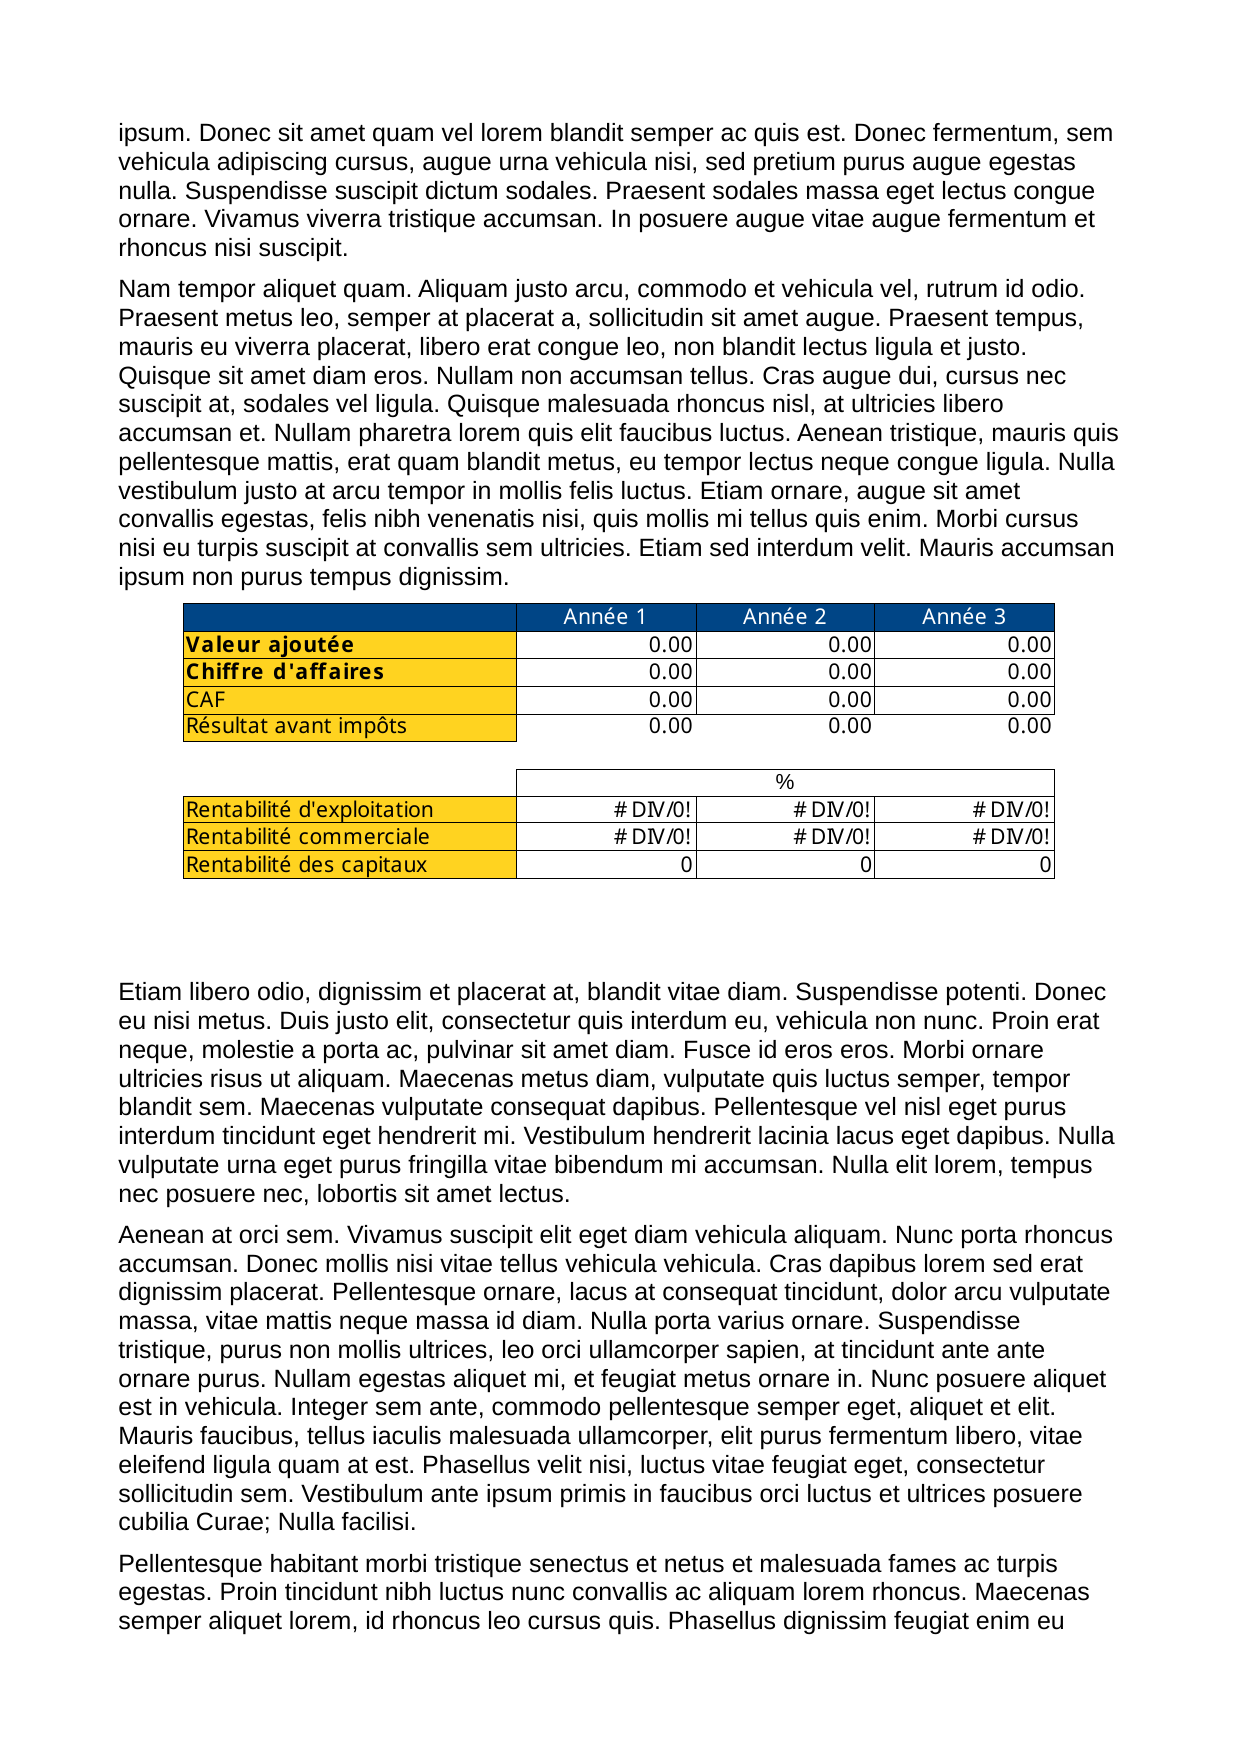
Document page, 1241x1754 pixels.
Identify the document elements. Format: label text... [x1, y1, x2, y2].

text Pellentesque habitant morbi tristique senectus et netus et malesuada fames ac turpis egestas. Proin tincidunt nibh luctus nunc convallis ac aliquam lorem rhoncus. Maecenas semper aliquet lorem, id rhoncus leo cursus quis. Phasellus dignissim feugiat enim eu [118, 1549, 1122, 1635]
text Aenean at orci sem. Vivamus suscipit elit eget diam vehicula aliquam. Nunc porta rhoncus accumsan. Donec mollis nisi vitae tellus vehicula vehicula. Cras dapibus lorem sed erat dignissim placerat. Pellentesque ornare, lacus at consequat tincidunt, dolor arcu vulputate massa, vitae mattis neque massa id diam. Nulla porta varius ornare. Suspendisse tristique, purus non mollis ultrices, leo orci ullamcorper sapien, at tincidunt ante ante ornare purus. Nullam egestas aliquet mi, et feugiat metus ornare in. Nunc posuere aliquet est in vehicula. Integer sem ante, commodo pellentesque semper eget, aliquet et elit. Mauris faucibus, tellus iaculis malesuada ullamcorper, elit purus fermentum libero, vitae eleifend ligula quam at est. Phasellus velit nisi, luctus vitae feugiat eget, consectetur sollicitudin sem. Vestibulum ante ipsum primis in faucibus orci luctus et ultrices posuere cubilia Curae; Nulla facilisi. [118, 1220, 1122, 1536]
text Etiam libero odio, dignissim et placerat at, blandit vitae diam. Suspendisse potenti. Donec eu nisi metus. Duis justo elit, consectetur quis interdum eu, vehicula non nunc. Proin erat neque, molestie a porta ac, pulvinar sit amet diam. Fusce id eros eros. Morbi ornare ultricies risus ut aliquam. Maecenas metus diam, vulputate quis luctus semper, tempor blandit sem. Maecenas vulputate consequat dapibus. Pellentesque vel nisl eget purus interdum tincidunt eget hendrerit mi. Vestibulum hendrerit lacinia lacus eget dapibus. Nulla vulputate urna eget purus fringilla vitae bibendum mi accumsan. Nulla elit lorem, tempus nec posuere nec, lobortis sit amet lectus. [118, 977, 1122, 1207]
text Nam tempor aliquet quam. Aliquam justo arcu, commodo et vehicula vel, rutrum id odio. Praesent metus leo, semper at placerat a, sollicitudin sit amet augue. Praesent tempus, mauris eu viverra placerat, libero erat congue leo, non blandit lectus ligula et justo. Quisque sit amet diam eros. Nullam non accumsan tellus. Cras augue dui, cursus nec suscipit at, sodales vel ligula. Quisque malesuada rhoncus nisl, at ultricies libero accumsan et. Nullam pharetra lorem quis elit faucibus luctus. Aenean tristique, mauris quis pellentesque mattis, erat quam blandit metus, eu tempor lectus neque congue ligula. Nulla vestibulum justo at arcu tempor in mollis felis luctus. Etiam ornare, augue sit amet convallis egestas, felis nibh venenatis nisi, quis mollis mi tellus quis enim. Morbi cursus nisi eu turpis suscipit at convallis sem ultricies. Etiam sed interdum velit. Mauris accumsan ipsum non purus tempus dignissim. [118, 274, 1122, 591]
text ipsum. Donec sit amet quam vel lorem blandit semper ac quis est. Donec fermentum, sem vehicula adipiscing cursus, augue urna vehicula nisi, sed pretium purus augue egestas nulla. Suspendisse suscipit dictum sodales. Praesent sodales massa eget lectus congue ornare. Vivamus viverra tristique accumsan. In posuere augue vitae augue fermentum et rhoncus nisi suscipit. [118, 118, 1122, 262]
